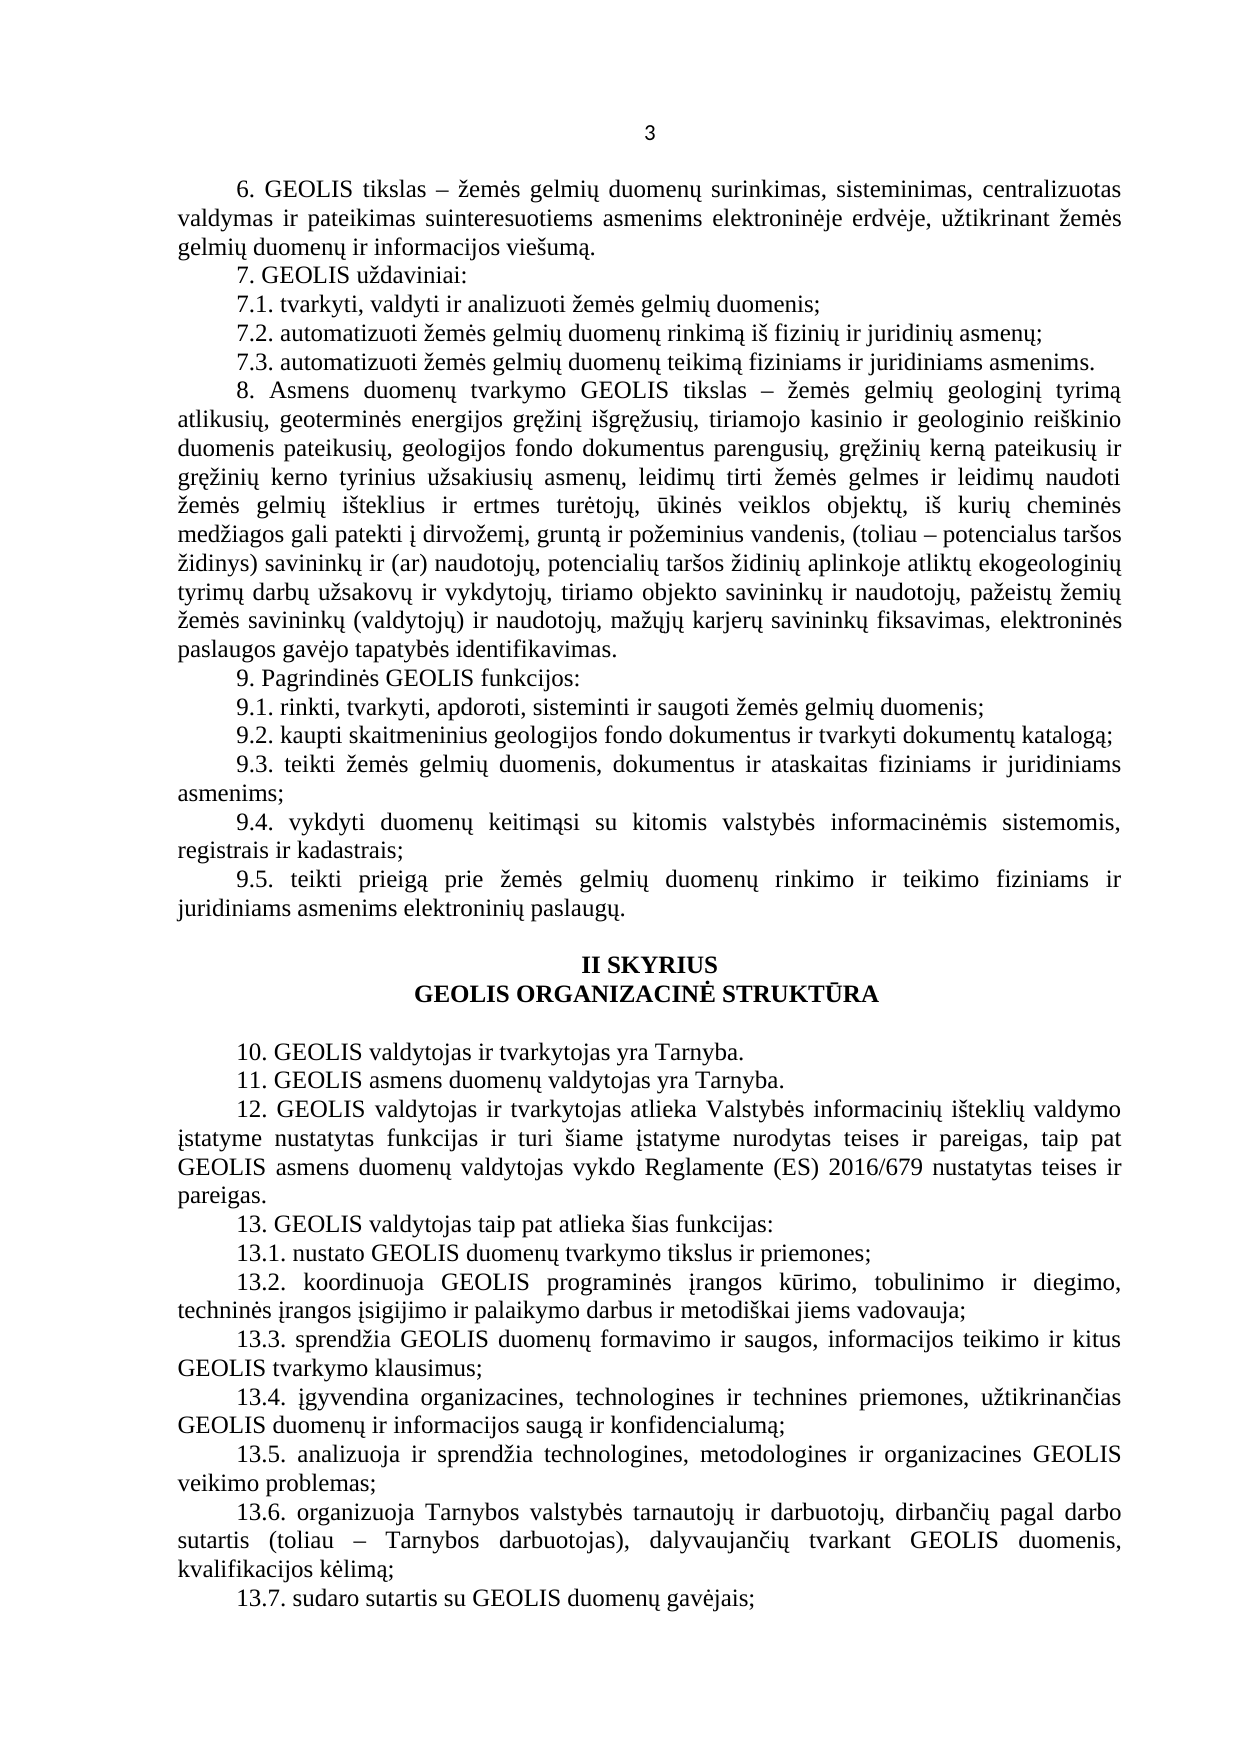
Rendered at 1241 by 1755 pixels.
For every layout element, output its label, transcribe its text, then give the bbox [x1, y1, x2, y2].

text 7.3. automatizuoti žemės gelmių duomenų teikimą fiziniams ir juridiniams asmenims. [177, 347, 1122, 375]
text 7. GEOLIS uždaviniai: [177, 260, 1122, 289]
text 11. GEOLIS asmens duomenų valdytojas yra Tarnyba. [177, 1065, 1122, 1094]
text 6. GEOLIS tikslas – žemės gelmių duomenų surinkimas, sisteminimas, centralizuotas valdymas ir pateikimas suinteresuotiems asmenims elektroninėje erdvėje, užtikrinant žemės gelmių duomenų ir informacijos viešumą. [177, 174, 1122, 260]
text 13.5. analizuoja ir sprendžia technologines, metodologines ir organizacines GEOLIS veikimo problemas; [177, 1439, 1122, 1497]
text 7.2. automatizuoti žemės gelmių duomenų rinkimą iš fizinių ir juridinių asmenų; [177, 318, 1122, 347]
text 9.4. vykdyti duomenų keitimąsi su kitomis valstybės informacinėmis sistemomis, registrais ir kadastrais; [177, 807, 1122, 864]
text 13.1. nustato GEOLIS duomenų tvarkymo tikslus ir priemones; [177, 1238, 1122, 1267]
text 13.6. organizuoja Tarnybos valstybės tarnautojų ir darbuotojų, dirbančių pagal darbo sutartis (toliau – Tarnybos darbuotojas), dalyvaujančių tvarkant GEOLIS duomenis, kvalifikacijos kėlimą; [177, 1497, 1122, 1583]
text 13.7. sudaro sutartis su GEOLIS duomenų gavėjais; [177, 1583, 1122, 1612]
text 13. GEOLIS valdytojas taip pat atlieka šias funkcijas: [177, 1209, 1122, 1238]
text 9.1. rinkti, tvarkyti, apdoroti, sisteminti ir saugoti žemės gelmių duomenis; [177, 692, 1122, 720]
text 7.1. tvarkyti, valdyti ir analizuoti žemės gelmių duomenis; [177, 289, 1122, 318]
text 10. GEOLIS valdytojas ir tvarkytojas yra Tarnyba. [177, 1037, 1122, 1065]
text 9.2. kaupti skaitmeninius geologijos fondo dokumentus ir tvarkyti dokumentų katalogą; [177, 720, 1122, 749]
text 13.3. sprendžia GEOLIS duomenų formavimo ir saugos, informacijos teikimo ir kitus GEOLIS tvarkymo klausimus; [177, 1324, 1122, 1382]
text 8. Asmens duomenų tvarkymo GEOLIS tikslas – žemės gelmių geologinį tyrimą atlikusių, geoterminės energijos gręžinį išgręžusių, tiriamojo kasinio ir geologinio reiškinio duomenis pateikusių, geologijos fondo dokumentus parengusių, gręžinių kerną pateikusių ir gręžinių kerno tyrinius užsakiusių asmenų, leidimų tirti žemės gelmes ir leidimų naudoti žemės gelmių išteklius ir ertmes turėtojų, ūkinės veiklos objektų, iš kurių cheminės medžiagos gali patekti į dirvožemį, gruntą ir požeminius vandenis, (toliau – potencialus taršos židinys) savininkų ir (ar) naudotojų, potencialių taršos židinių aplinkoje atliktų ekogeologinių tyrimų darbų užsakovų ir vykdytojų, tiriamo objekto savininkų ir naudotojų, pažeistų žemių žemės savininkų (valdytojų) ir naudotojų, mažųjų karjerų savininkų fiksavimas, elektroninės paslaugos gavėjo tapatybės identifikavimas. [177, 375, 1122, 663]
text 9. Pagrindinės GEOLIS funkcijos: [177, 663, 1122, 692]
text GEOLIS ORGANIZACINĖ STRUKTŪRA [177, 979, 1122, 1008]
text 13.2. koordinuoja GEOLIS programinės įrangos kūrimo, tobulinimo ir diegimo, techninės įrangos įsigijimo ir palaikymo darbus ir metodiškai jiems vadovauja; [177, 1267, 1122, 1324]
text 13.4. įgyvendina organizacines, technologines ir technines priemones, užtikrinančias GEOLIS duomenų ir informacijos saugą ir konfidencialumą; [177, 1382, 1122, 1439]
text II Skyrius [177, 950, 1122, 979]
text 9.5. teikti prieigą prie žemės gelmių duomenų rinkimo ir teikimo fiziniams ir juridiniams asmenims elektroninių paslaugų. [177, 864, 1122, 922]
text 9.3. teikti žemės gelmių duomenis, dokumentus ir ataskaitas fiziniams ir juridiniams asmenims; [177, 749, 1122, 807]
text 12. GEOLIS valdytojas ir tvarkytojas atlieka Valstybės informacinių išteklių valdymo įstatyme nustatytas funkcijas ir turi šiame įstatyme nurodytas teises ir pareigas, taip pat GEOLIS asmens duomenų valdytojas vykdo Reglamente (ES) 2016/679 nustatytas teises ir pareigas. [177, 1094, 1122, 1209]
